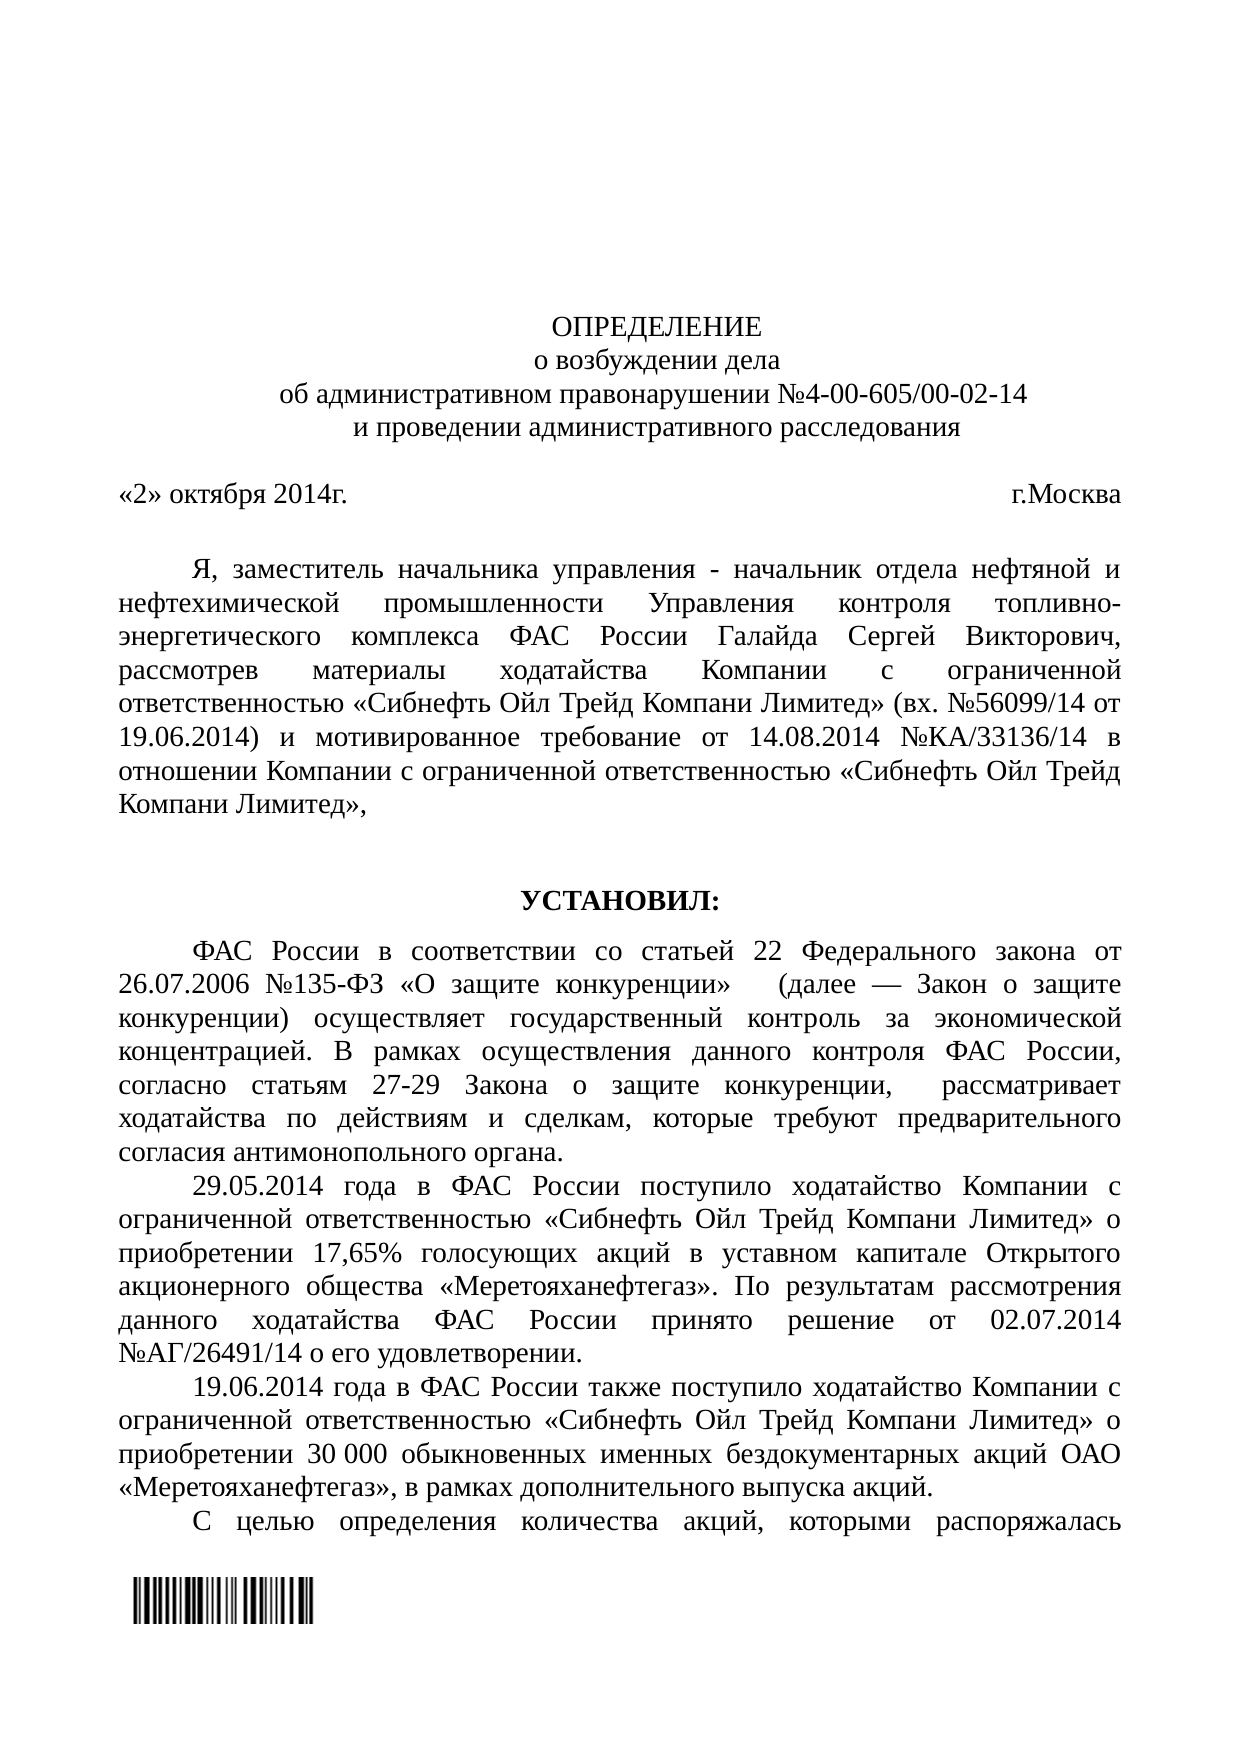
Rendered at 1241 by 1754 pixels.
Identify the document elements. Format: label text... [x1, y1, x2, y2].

text ФАС России в соответствии со статьей 22 Федерального закона от 26.07.2006 №135-ФЗ «О защите конкуренции» (далее — Закон о защите конкуренции) осуществляет государственный контроль за экономической концентрацией. В рамках осуществления данного контроля ФАС России, согласно статьям 27-29 Закона о защите конкуренции, рассматривает ходатайства по действиям и сделкам, которые требуют предварительного согласия антимонопольного органа. [118, 933, 1122, 1168]
text С целью определения количества акций, которыми распоряжалась [118, 1503, 1122, 1537]
text Я, заместитель начальника управления - начальник отдела нефтяной и нефтехимической промышленности Управления контроля топливно-энергетического комплекса ФАС России Галайда Сергей Викторович, рассмотрев материалы ходатайства Компании с ограниченной ответственностью «Сибнефть Ойл Трейд Компани Лимитед» (вх. №56099/14 от 19.06.2014) и мотивированное требование от 14.08.2014 №КА/33136/14 в отношении Компании с ограниченной ответственностью «Сибнефть Ойл Трейд Компани Лимитед», [118, 551, 1122, 820]
text 19.06.2014 года в ФАС России также поступило ходатайство Компании с ограниченной ответственностью «Сибнефть Ойл Трейд Компани Лимитед» о приобретении 30 000 обыкновенных именных бездокументарных акций ОАО «Меретояханефтегаз», в рамках дополнительного выпуска акций. [118, 1369, 1122, 1503]
text и проведении административного расследования [118, 409, 1122, 443]
text «2» октября 2014г. г.Москва [118, 477, 1134, 510]
text о возбуждении дела [118, 342, 1122, 376]
text 29.05.2014 года в ФАС России поступило ходатайство Компании с ограниченной ответственностью «Сибнефть Ойл Трейд Компани Лимитед» о приобретении 17,65% голосующих акций в уставном капитале Открытого акционерного общества «Меретояханефтегаз». По результатам рассмотрения данного ходатайства ФАС России принято решение от 02.07.2014 №АГ/26491/14 о его удовлетворении. [118, 1168, 1122, 1369]
text УСТАНОВИЛ: [118, 883, 1122, 916]
text об административном правонарушении №4-00-605/00-02-14 [118, 376, 1122, 409]
text ОПРЕДЕЛЕНИЕ [118, 309, 1122, 342]
picture [118, 1577, 331, 1624]
